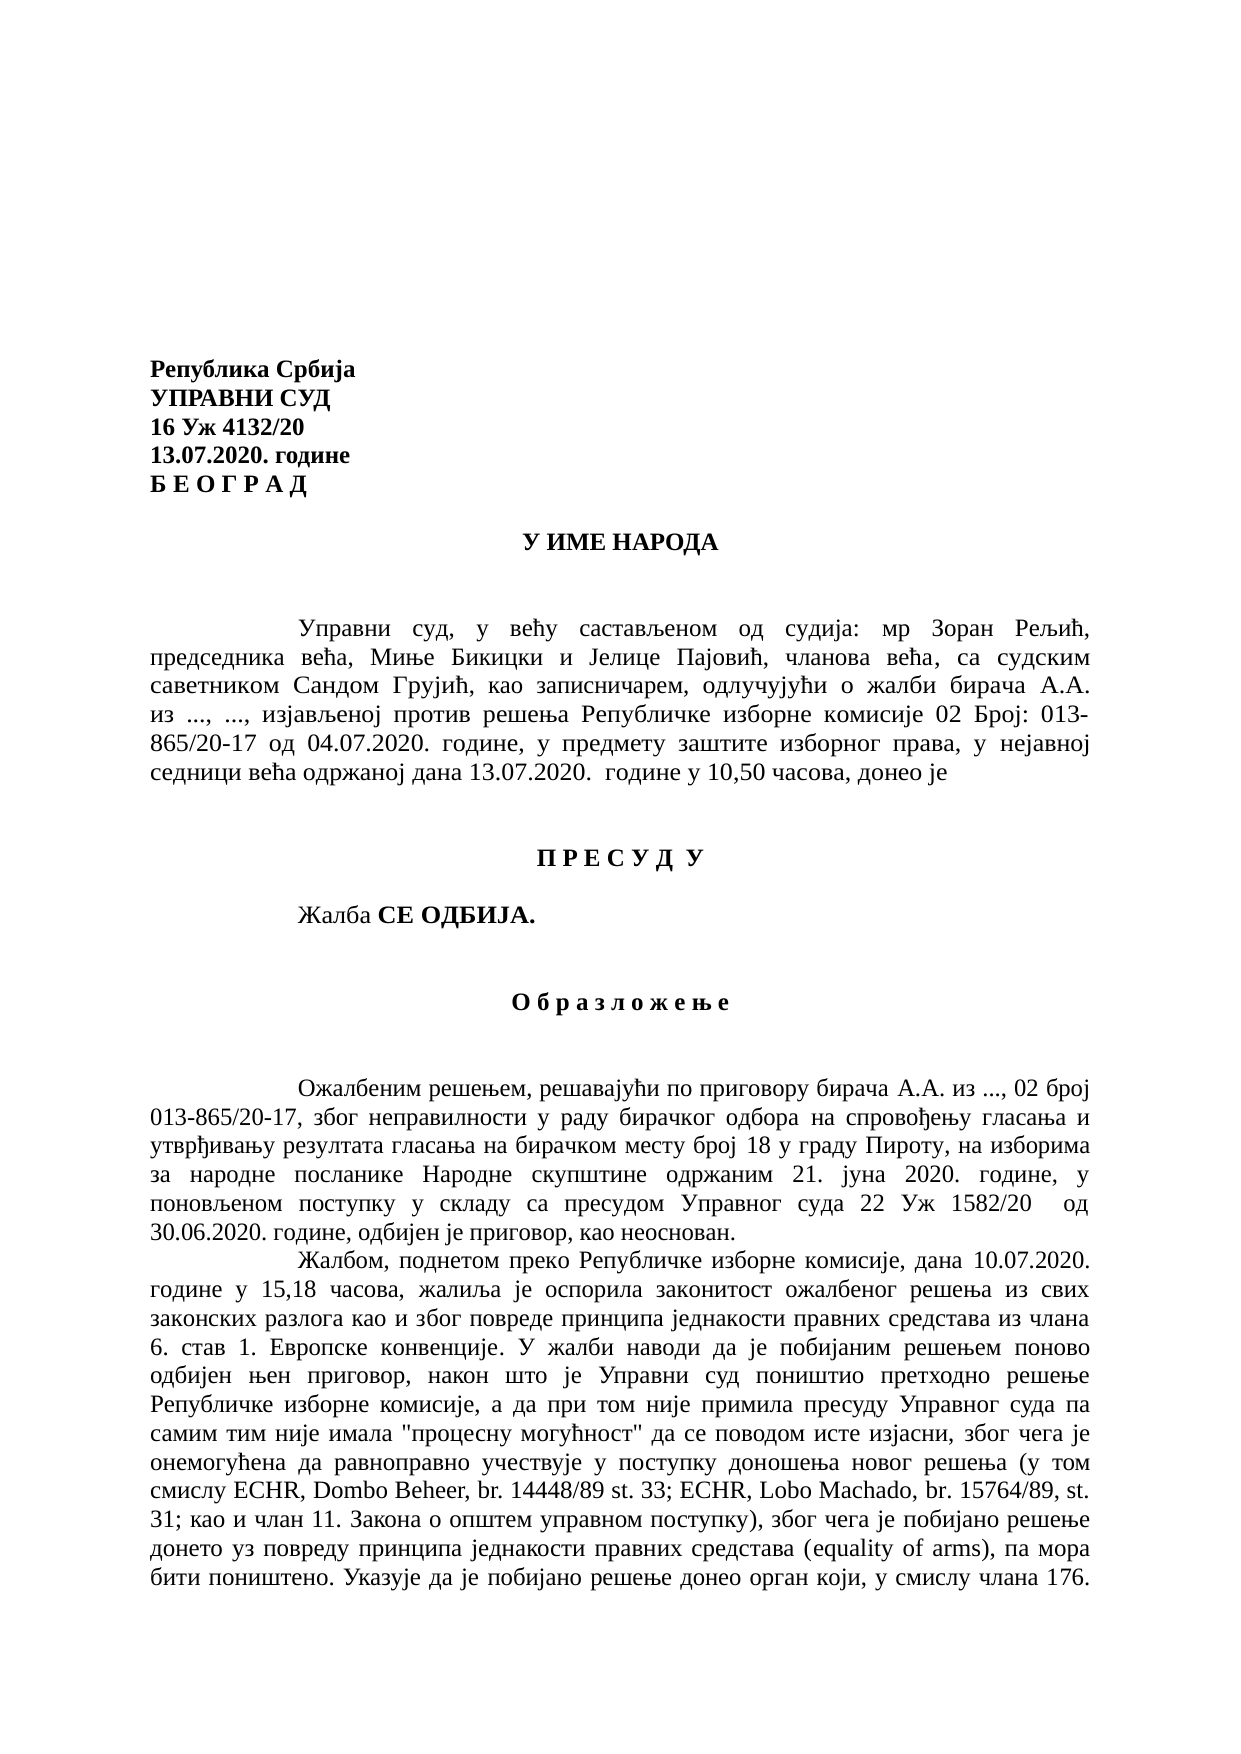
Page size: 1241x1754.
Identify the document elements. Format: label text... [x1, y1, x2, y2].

text Ожалбеним решењем, решавајући по приговору бирача А.А. из ..., 02 број 013-865/20-17, због неправилности у раду бирачког одбора на спровођењу гласања и утврђивању резултата гласања на бирачком месту број 18 у граду Пироту, на изборима за народне посланике Народне скупштине одржаним 21. јуна 2020. године, у поновљеном поступку у складу са пресудом Управног суда 22 Уж 1582/20 од 30.06.2020. године, одбијен је приговор, као неоснован. [150, 1073, 1090, 1245]
text 16 Уж 4132/20 [150, 412, 1090, 440]
text Управни суд, у већу састављеном од судија: мр Зоран Рељић, председника већа, Миње Бикицки и Јелице Пајовић, чланова већа, са судским саветником Сандом Грујић, као записничарем, одлучујући о жалби бирача А.А. из ..., ..., изјављеној против решења Републичке изборне комисије 02 Број: 013-865/20-17 од 04.07.2020. године, у предмету заштите изборног права, у нејавној седници већа одржаној дана 13.07.2020. године у 10,50 часова, донео је [150, 613, 1090, 785]
text УПРАВНИ СУД [150, 383, 1090, 412]
text Б Е О Г Р А Д [150, 469, 1090, 498]
text Жалба СЕ ОДБИЈА. [150, 900, 1090, 929]
text П Р Е С У Д У [150, 843, 1090, 872]
text 13.07.2020. године [150, 440, 1090, 469]
text Република Србија [150, 148, 1090, 383]
text Жалбом, поднетом преко Републичке изборне комисије, дана 10.07.2020. године у 15,18 часова, жалиља је оспорила законитост ожалбеног решења из свих законских разлога као и због повреде принципа једнакости правних средстава из члана 6. став 1. Европске конвенције. У жалби наводи да је побијаним решењем поново одбијен њен приговор, након што је Управни суд поништио претходно решење Републичке изборне комисије, а да при том није примила пресуду Управног суда па самим тим није имала "процесну могућност" да се поводом исте изјасни, због чега је онемогућена да равноправно учествује у поступку доношења новог решења (у том смислу ECHR, Dombo Beheer, br. 14448/89 st. 33; ECHR, Lobo Machado, br. 15764/89, st. 31; као и члан 11. Закона о општем управном поступку), због чега је побијано решење донето уз повреду принципа једнакости правних средстава (equality of arms), па мора бити поништено. Указује да је побијано решење донео орган који, у смислу члана 176. [150, 1245, 1090, 1590]
text У ИМЕ НАРОДА [150, 527, 1090, 555]
text О б р а з л о ж е њ е [150, 987, 1090, 1015]
